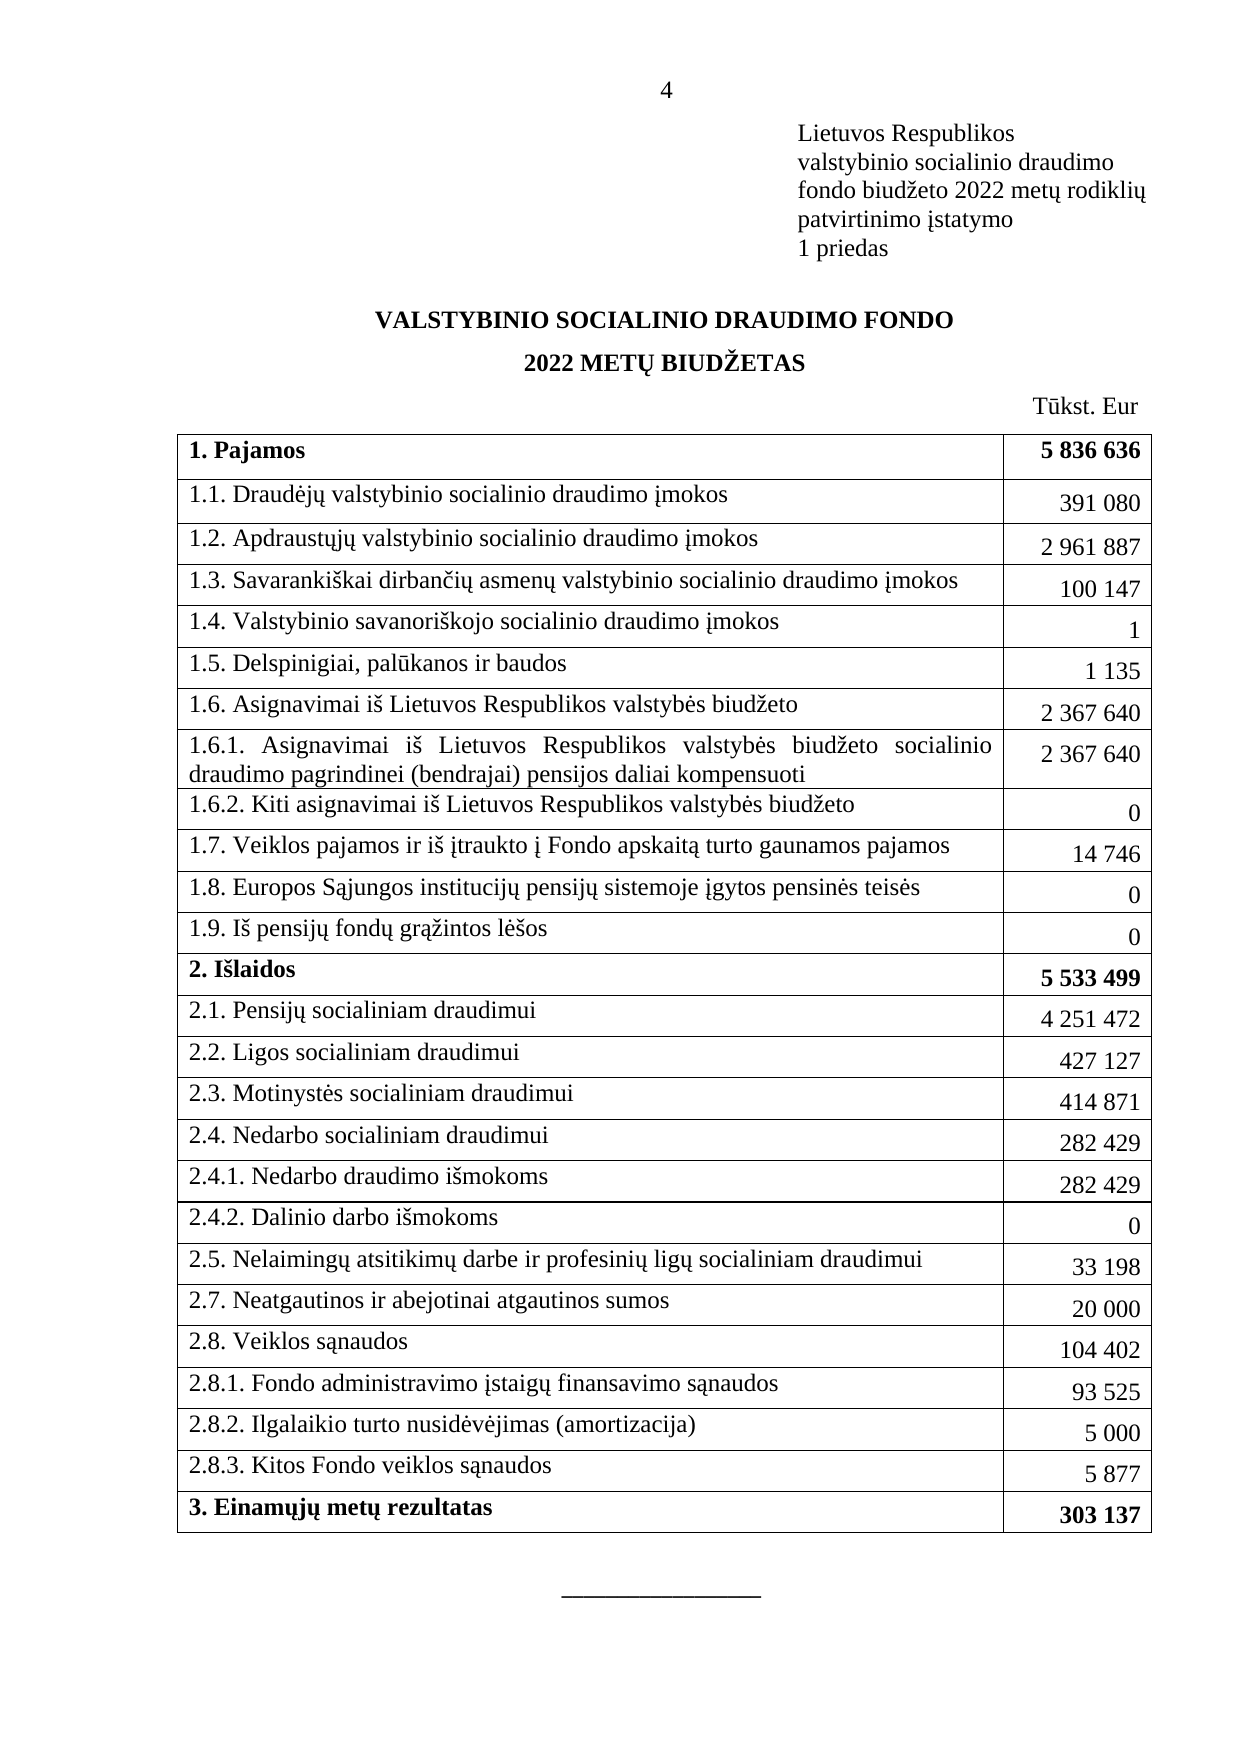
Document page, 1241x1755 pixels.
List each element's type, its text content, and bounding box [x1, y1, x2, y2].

table_cell 1.1. Draudėjų valstybinio socialinio draudimo įmokos [178, 480, 1003, 522]
table_cell 2.5. Nelaimingų atsitikimų darbe ir profesinių ligų socialiniam draudimui [178, 1244, 1003, 1284]
table_cell 1.8. Europos Sąjungos institucijų pensijų sistemoje įgytos pensinės teisės [178, 872, 1003, 912]
table_cell 2.8.1. Fondo administravimo įstaigų finansavimo sąnaudos [178, 1368, 1003, 1408]
table_cell 20 000 [1004, 1285, 1151, 1325]
table_cell 2. Išlaidos [178, 954, 1003, 994]
table_cell 0 [1004, 872, 1151, 912]
table_cell 0 [1004, 1203, 1151, 1243]
table_cell 100 147 [1004, 565, 1151, 605]
table_cell 2.8. Veiklos sąnaudos [178, 1326, 1003, 1367]
table_cell 5 533 499 [1004, 954, 1151, 994]
table_cell 282 429 [1004, 1161, 1151, 1201]
table_cell 2.8.3. Kitos Fondo veiklos sąnaudos [178, 1451, 1003, 1491]
text fondo biudžeto 2022 metų rodiklių [797, 176, 1152, 204]
table_cell 2.1. Pensijų socialiniam draudimui [178, 996, 1003, 1036]
table_cell 3. Einamųjų metų rezultatas [178, 1492, 1003, 1532]
text patvirtinimo įstatymo [797, 204, 1152, 233]
table_cell 2 367 640 [1004, 730, 1151, 788]
table_cell 282 429 [1004, 1120, 1151, 1160]
text valstybinio socialinio draudimo [797, 147, 1152, 176]
text VALSTYBINIO SOCIALINIO DRAUDIMO FONDO [177, 305, 1152, 334]
table_cell 1.6. Asignavimai iš Lietuvos Respublikos valstybės biudžeto [178, 689, 1003, 729]
table_cell 2.2. Ligos socialiniam draudimui [178, 1037, 1003, 1077]
table_header 5 836 636 [1004, 435, 1151, 478]
table_cell 0 [1004, 789, 1151, 829]
table_cell 1.4. Valstybinio savanoriškojo socialinio draudimo įmokos [178, 606, 1003, 647]
table_cell 2.7. Neatgautinos ir abejotinai atgautinos sumos [178, 1285, 1003, 1325]
table_cell 2.3. Motinystės socialiniam draudimui [178, 1078, 1003, 1119]
table_cell 104 402 [1004, 1326, 1151, 1367]
text Lietuvos Respublikos [797, 118, 1152, 147]
table_cell 4 251 472 [1004, 996, 1151, 1036]
table_cell 1.5. Delspinigiai, palūkanos ir baudos [178, 648, 1003, 688]
table_cell 2.8.2. Ilgalaikio turto nusidėvėjimas (amortizacija) [178, 1409, 1003, 1449]
table_cell 1.7. Veiklos pajamos ir iš įtraukto į Fondo apskaitą turto gaunamos pajamos [178, 830, 1003, 871]
table_cell 1.6.2. Kiti asignavimai iš Lietuvos Respublikos valstybės biudžeto [178, 789, 1003, 829]
table_cell 2.4.1. Nedarbo draudimo išmokoms [178, 1161, 1003, 1201]
table_cell 1 135 [1004, 648, 1151, 688]
table_cell 1.3. Savarankiškai dirbančių asmenų valstybinio socialinio draudimo įmokos [178, 565, 1003, 605]
text 1 priedas [797, 233, 1152, 262]
table_cell 2.4.2. Dalinio darbo išmokoms [178, 1203, 1003, 1243]
table_cell 5 877 [1004, 1451, 1151, 1491]
table_cell 14 746 [1004, 830, 1151, 871]
table_header 1. Pajamos [178, 435, 1003, 478]
text Tūkst. Eur [177, 391, 1152, 420]
table_cell 33 198 [1004, 1244, 1151, 1284]
text 2022 METŲ BIUDŽETAS [177, 348, 1152, 377]
table_cell 303 137 [1004, 1492, 1151, 1532]
table_cell 1.9. Iš pensijų fondų grąžintos lėšos [178, 913, 1003, 953]
table_cell 414 871 [1004, 1078, 1151, 1119]
table_cell 2.4. Nedarbo socialiniam draudimui [178, 1120, 1003, 1160]
table_cell 1.6.1. Asignavimai iš Lietuvos Respublikos valstybės biudžeto socialinio draudimo pagrindinei (bendrajai) pensijos daliai kompensuoti [178, 730, 1003, 788]
table_cell 1 [1004, 606, 1151, 647]
table_cell 2 367 640 [1004, 689, 1151, 729]
text __________________ [177, 1567, 1152, 1601]
table_cell 2 961 887 [1004, 524, 1151, 564]
table_cell 5 000 [1004, 1409, 1151, 1449]
table_cell 427 127 [1004, 1037, 1151, 1077]
table_cell 93 525 [1004, 1368, 1151, 1408]
table_cell 1.2. Apdraustųjų valstybinio socialinio draudimo įmokos [178, 524, 1003, 564]
table_cell 0 [1004, 913, 1151, 953]
table_cell 391 080 [1004, 480, 1151, 522]
